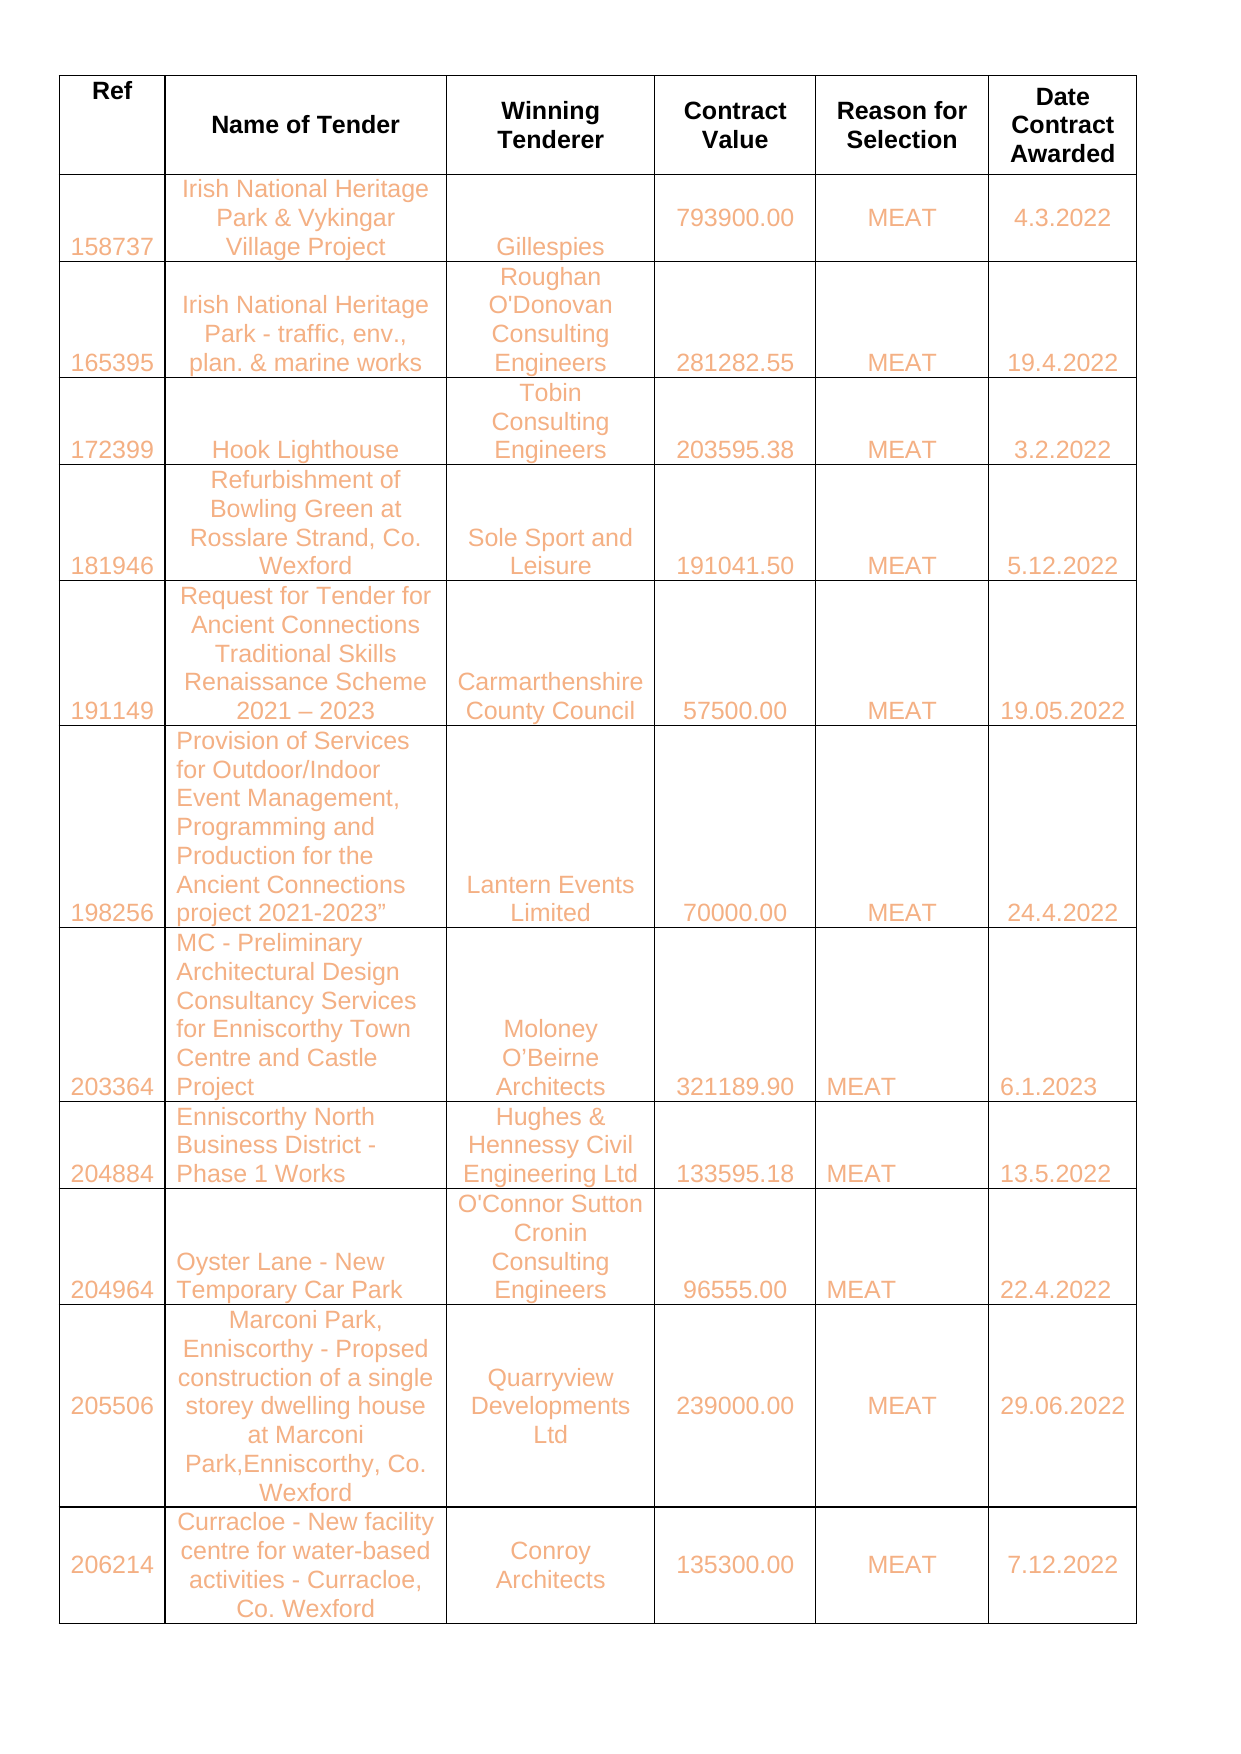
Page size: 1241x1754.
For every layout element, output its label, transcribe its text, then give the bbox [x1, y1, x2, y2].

table_cell 191149 [60, 581, 164, 725]
table_cell MEAT [816, 1102, 988, 1188]
table_cell 96555.00 [655, 1189, 815, 1304]
table_cell 165395 [60, 262, 164, 377]
table_cell 24.4.2022 [989, 726, 1136, 927]
table_cell 158737 [60, 175, 164, 261]
table_cell Enniscorthy North Business District - Phase 1 Works [166, 1102, 446, 1188]
table_cell Hughes & Hennessy Civil Engineering Ltd [447, 1102, 654, 1188]
table_cell Carmarthenshire County Council [447, 581, 654, 725]
table_cell 70000.00 [655, 726, 815, 927]
table_cell Roughan O'Donovan Consulting Engineers [447, 262, 654, 377]
table_cell MEAT [816, 581, 988, 725]
table_cell Refurbishment of Bowling Green at Rosslare Strand, Co. Wexford [166, 465, 446, 580]
table_cell 281282.55 [655, 262, 815, 377]
table_cell MEAT [816, 262, 988, 377]
table_cell 135300.00 [655, 1508, 815, 1622]
table_cell Moloney O’Beirne Architects [447, 928, 654, 1101]
table_cell MEAT [816, 175, 988, 261]
table_cell Tobin Consulting Engineers [447, 378, 654, 464]
table_cell 6.1.2023 [989, 928, 1136, 1101]
table_cell 793900.00 [655, 175, 815, 261]
table_cell Irish National Heritage Park & Vykingar Village Project [166, 175, 446, 261]
table_cell MEAT [816, 378, 988, 464]
table_cell O'Connor Sutton Cronin Consulting Engineers [447, 1189, 654, 1304]
table_cell 5.12.2022 [989, 465, 1136, 580]
table_cell Irish National Heritage Park - traffic, env., plan. & marine works [166, 262, 446, 377]
table_header Reason for Selection [816, 76, 988, 173]
table_cell Oyster Lane - New Temporary Car Park [166, 1189, 446, 1304]
table_header Winning Tenderer [447, 76, 654, 173]
table_cell MEAT [816, 928, 988, 1101]
table_cell 19.4.2022 [989, 262, 1136, 377]
table_cell Request for Tender for Ancient Connections Traditional Skills Renaissance Scheme 2021 – 2023 [166, 581, 446, 725]
table_cell Lantern Events Limited [447, 726, 654, 927]
table_cell 13.5.2022 [989, 1102, 1136, 1188]
table_header Ref [60, 76, 164, 173]
table_cell 57500.00 [655, 581, 815, 725]
table_cell 4.3.2022 [989, 175, 1136, 261]
table_cell 239000.00 [655, 1305, 815, 1506]
table_cell MC - Preliminary Architectural Design Consultancy Services for Enniscorthy Town Centre and Castle Project [166, 928, 446, 1101]
table_cell 206214 [60, 1508, 164, 1622]
table_cell Sole Sport and Leisure [447, 465, 654, 580]
table_cell 133595.18 [655, 1102, 815, 1188]
table_cell 205506 [60, 1305, 164, 1506]
table_cell 29.06.2022 [989, 1305, 1136, 1506]
table_cell 19.05.2022 [989, 581, 1136, 725]
table_cell MEAT [816, 465, 988, 580]
table_header Contract Value [655, 76, 815, 173]
table_cell Hook Lighthouse [166, 378, 446, 464]
table_cell 3.2.2022 [989, 378, 1136, 464]
table_cell MEAT [816, 1189, 988, 1304]
table_cell 204884 [60, 1102, 164, 1188]
table_cell Marconi Park, Enniscorthy - Propsed construction of a single storey dwelling house at Marconi Park,Enniscorthy, Co. Wexford [166, 1305, 446, 1506]
table_header Name of Tender [166, 76, 446, 173]
table_cell Conroy Architects [447, 1508, 654, 1622]
table_cell MEAT [816, 1305, 988, 1506]
table_cell Curracloe - New facility centre for water-based activities - Curracloe, Co. Wexford [166, 1508, 446, 1622]
table_cell MEAT [816, 1508, 988, 1622]
table_cell Quarryview Developments Ltd [447, 1305, 654, 1506]
table_cell 7.12.2022 [989, 1508, 1136, 1622]
table_cell 181946 [60, 465, 164, 580]
table_cell 22.4.2022 [989, 1189, 1136, 1304]
table_cell MEAT [816, 726, 988, 927]
table_cell 172399 [60, 378, 164, 464]
table_cell Provision of Services for Outdoor/Indoor Event Management, Programming and Production for the Ancient Connections project 2021-2023” [166, 726, 446, 927]
table_cell Gillespies [447, 175, 654, 261]
table_cell 203595.38 [655, 378, 815, 464]
table_cell 203364 [60, 928, 164, 1101]
table_header Date Contract Awarded [989, 76, 1136, 173]
table_cell 198256 [60, 726, 164, 927]
table_cell 204964 [60, 1189, 164, 1304]
table_cell 191041.50 [655, 465, 815, 580]
table_cell 321189.90 [655, 928, 815, 1101]
